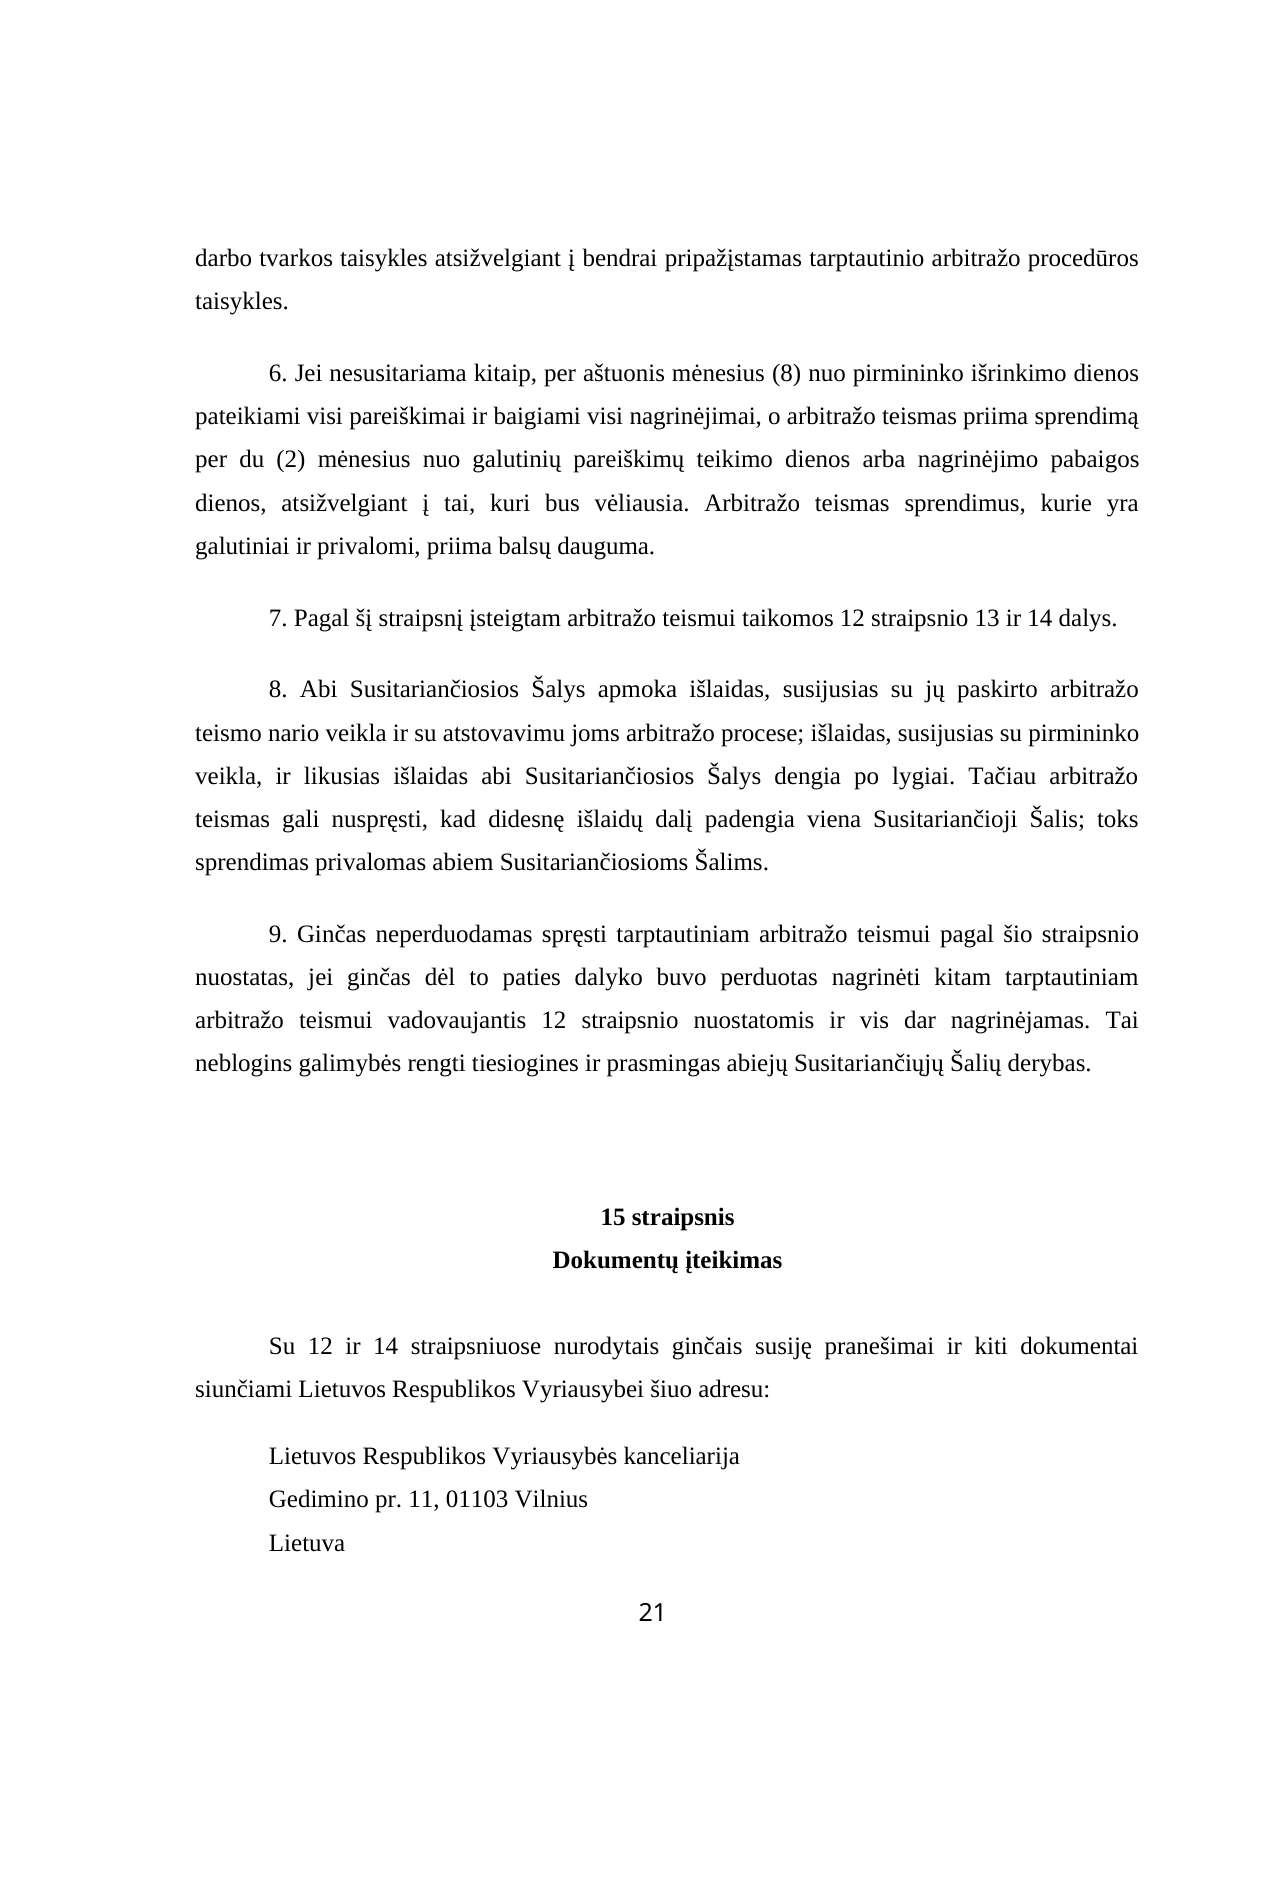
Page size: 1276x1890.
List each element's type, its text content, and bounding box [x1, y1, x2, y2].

text darbo tvarkos taisykles atsižvelgiant į bendrai pripažįstamas tarptautinio arbitražo procedūros taisykles. [195, 243, 1140, 315]
text Su 12 ir 14 straipsniuose nurodytais ginčais susiję pranešimai ir kiti dokumentai siunčiami Lietuvos Respublikos Vyriausybei šiuo adresu: [195, 1331, 1140, 1403]
text Lietuva [195, 1528, 1140, 1556]
text 15 straipsnis [195, 1202, 1140, 1231]
text Dokumentų įteikimas [195, 1245, 1140, 1274]
text 9. Ginčas neperduodamas spręsti tarptautiniam arbitražo teismui pagal šio straipsnio nuostatas, jei ginčas dėl to paties dalyko buvo perduotas nagrinėti kitam tarptautiniam arbitražo teismui vadovaujantis 12 straipsnio nuostatomis ir vis dar nagrinėjamas. Tai neblogins galimybės rengti tiesiogines ir prasmingas abiejų Susitariančiųjų Šalių derybas. [195, 919, 1140, 1077]
text 6. Jei nesusitariama kitaip, per aštuonis mėnesius (8) nuo pirmininko išrinkimo dienos pateikiami visi pareiškimai ir baigiami visi nagrinėjimai, o arbitražo teismas priima sprendimą per du (2) mėnesius nuo galutinių pareiškimų teikimo dienos arba nagrinėjimo pabaigos dienos, atsižvelgiant į tai, kuri bus vėliausia. Arbitražo teismas sprendimus, kurie yra galutiniai ir privalomi, priima balsų dauguma. [195, 358, 1140, 559]
text Lietuvos Respublikos Vyriausybės kanceliarija [195, 1441, 1140, 1470]
text Gedimino pr. 11, 01103 Vilnius [195, 1484, 1140, 1513]
text 7. Pagal šį straipsnį įsteigtam arbitražo teismui taikomos 12 straipsnio 13 ir 14 dalys. [195, 603, 1140, 631]
text 8. Abi Susitariančiosios Šalys apmoka išlaidas, susijusias su jų paskirto arbitražo teismo nario veikla ir su atstovavimu joms arbitražo procese; išlaidas, susijusias su pirmininko veikla, ir likusias išlaidas abi Susitariančiosios Šalys dengia po lygiai. Tačiau arbitražo teismas gali nuspręsti, kad didesnę išlaidų dalį padengia viena Susitariančioji Šalis; toks sprendimas privalomas abiem Susitariančiosioms Šalims. [195, 674, 1140, 876]
